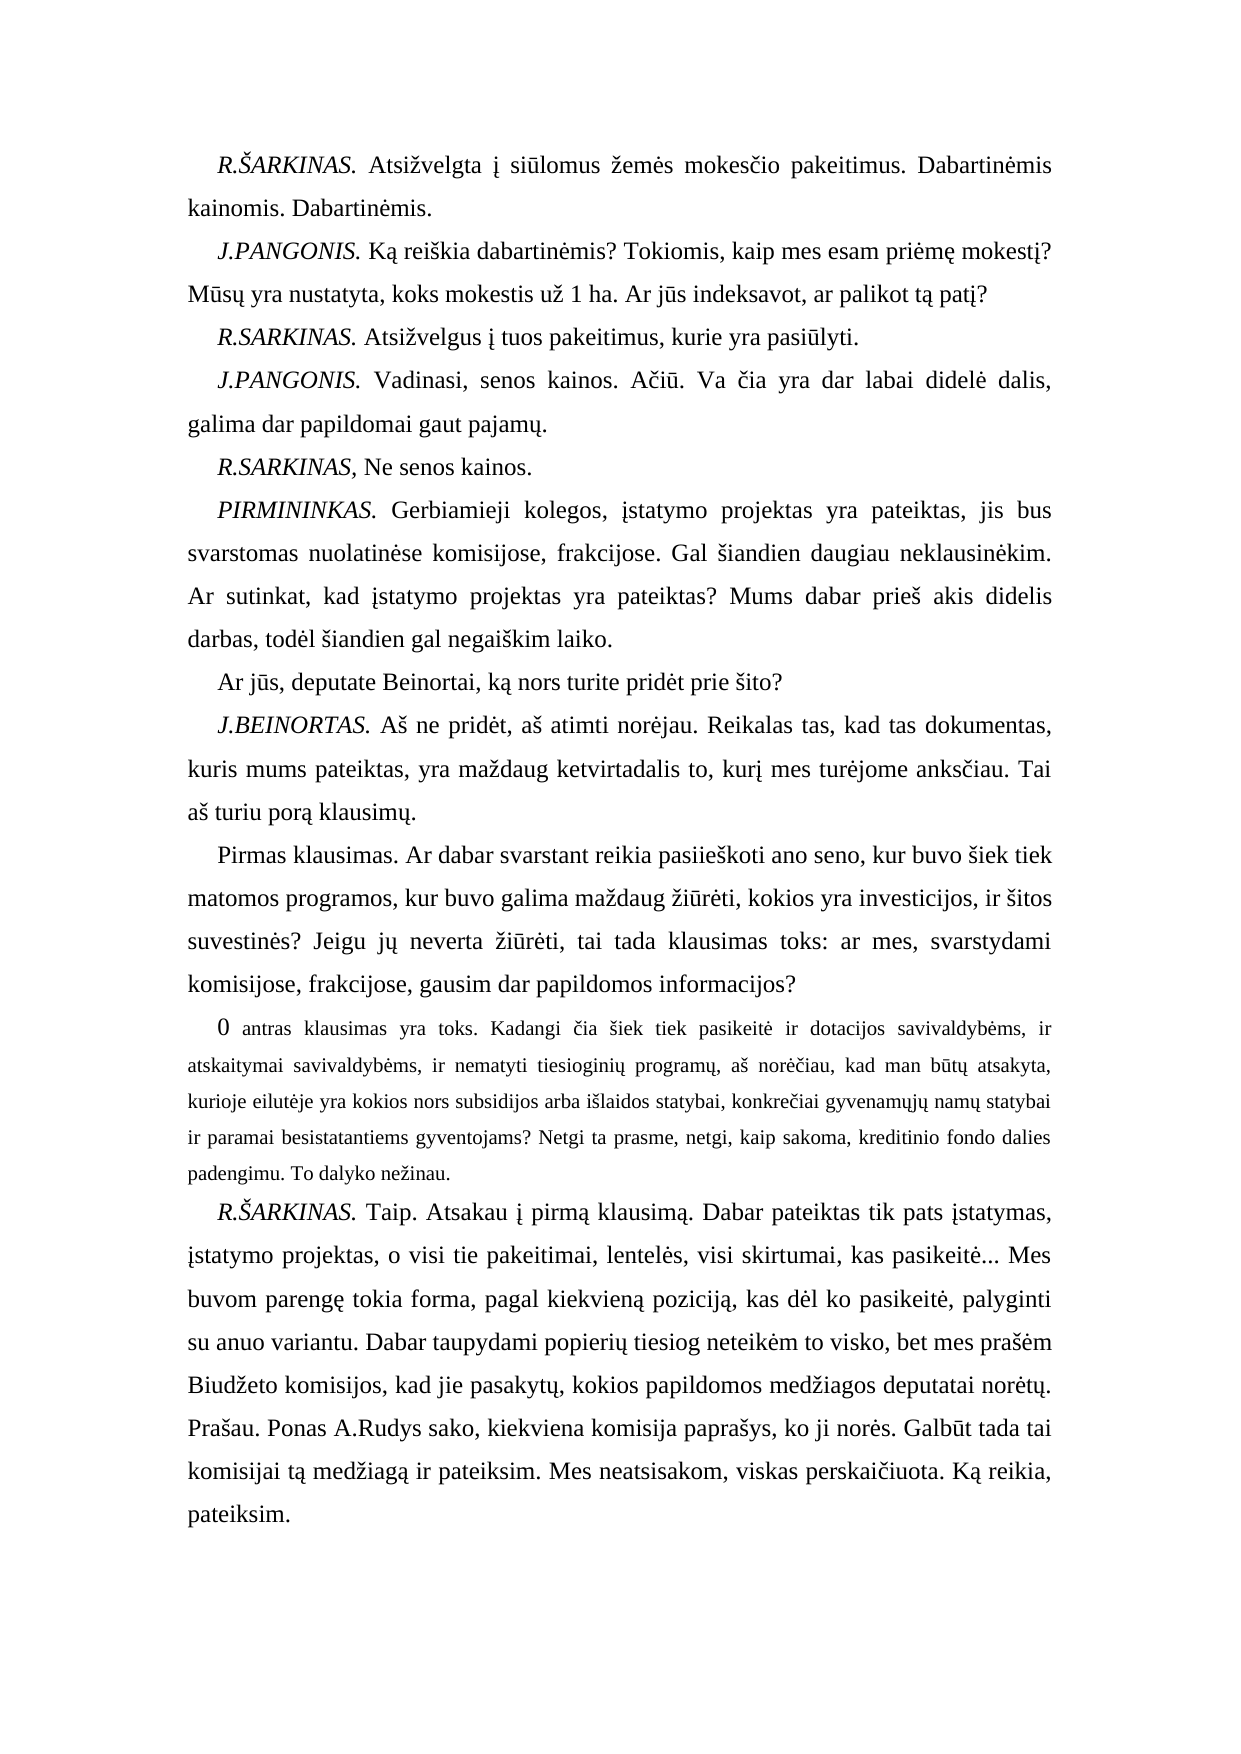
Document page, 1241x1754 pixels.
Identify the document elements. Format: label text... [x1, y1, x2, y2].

text J.BEINORTAS. Aš ne pridėt, aš atimti norėjau. Reikalas tas, kad tas dokumentas, kuris mums pateiktas, yra maždaug ketvirtadalis to, kurį mes turėjome anksčiau. Tai aš turiu porą klausimų. [187, 711, 1053, 826]
text R.SARKINAS, Ne senos kainos. [187, 452, 1053, 481]
text J.PANGONIS. Vadinasi, senos kainos. Ačiū. Va čia yra dar labai didelė dalis, galima dar papildomai gaut pajamų. [187, 366, 1053, 437]
text R.ŠARKINAS. Taip. Atsakau į pirmą klausimą. Dabar pateiktas tik pats įstatymas, įstatymo projektas, o visi tie pakeitimai, lentelės, visi skirtumai, kas pasikeitė... Mes buvom parengę tokia forma, pagal kiekvieną poziciją, kas dėl ko pasikeitė, palyginti su anuo variantu. Dabar taupydami popierių tiesiog neteikėm to visko, bet mes prašėm Biudžeto komisijos, kad jie pasakytų, kokios papildomos medžiagos deputatai norėtų. Prašau. Ponas A.Rudys sako, kiekviena komisija paprašys, ko ji norės. Galbūt tada tai komisijai tą medžiagą ir pateiksim. Mes neatsisakom, viskas perskaičiuota. Ką reikia, pateiksim. [187, 1197, 1053, 1528]
text Ar jūs, deputate Beinortai, ką nors turite pridėt prie šito? [187, 667, 1053, 696]
text PIRMININKAS. Gerbiamieji kolegos, įstatymo projektas yra pateiktas, jis bus svarstomas nuolatinėse komisijose, frakcijose. Gal šiandien daugiau neklausinėkim. Ar sutinkat, kad įstatymo projektas yra pateiktas? Mums dabar prieš akis didelis darbas, todėl šiandien gal negaiškim laiko. [187, 495, 1053, 653]
text J.PANGONIS. Ką reiškia dabartinėmis? Tokiomis, kaip mes esam priėmę mokestį? Mūsų yra nustatyta, koks mokestis už 1 ha. Ar jūs indeksavot, ar palikot tą patį? [187, 236, 1053, 308]
text R.ŠARKINAS. Atsižvelgta į siūlomus žemės mokesčio pakeitimus. Dabartinėmis kainomis. Dabartinėmis. [187, 150, 1053, 222]
text R.SARKINAS. Atsižvelgus į tuos pakeitimus, kurie yra pasiūlyti. [187, 322, 1053, 351]
text 0 antras klausimas yra toks. Kadangi čia šiek tiek pasikeitė ir dotacijos savivaldybėms, ir atskaitymai savivaldybėms, ir nematyti tiesioginių programų, aš norėčiau, kad man būtų atsakyta, kurioje eilutėje yra kokios nors subsidijos arba išlaidos statybai, konkrečiai gyvenamųjų namų statybai ir paramai besistatantiems gyventojams? Netgi ta prasme, netgi, kaip sakoma, kreditinio fondo dalies padengimu. To dalyko nežinau. [187, 1012, 1053, 1185]
text Pirmas klausimas. Ar dabar svarstant reikia pasiieškoti ano seno, kur buvo šiek tiek matomos programos, kur buvo galima maždaug žiūrėti, kokios yra investicijos, ir šitos suvestinės? Jeigu jų neverta žiūrėti, tai tada klausimas toks: ar mes, svarstydami komisijose, frakcijose, gausim dar papildomos informacijos? [187, 840, 1053, 998]
